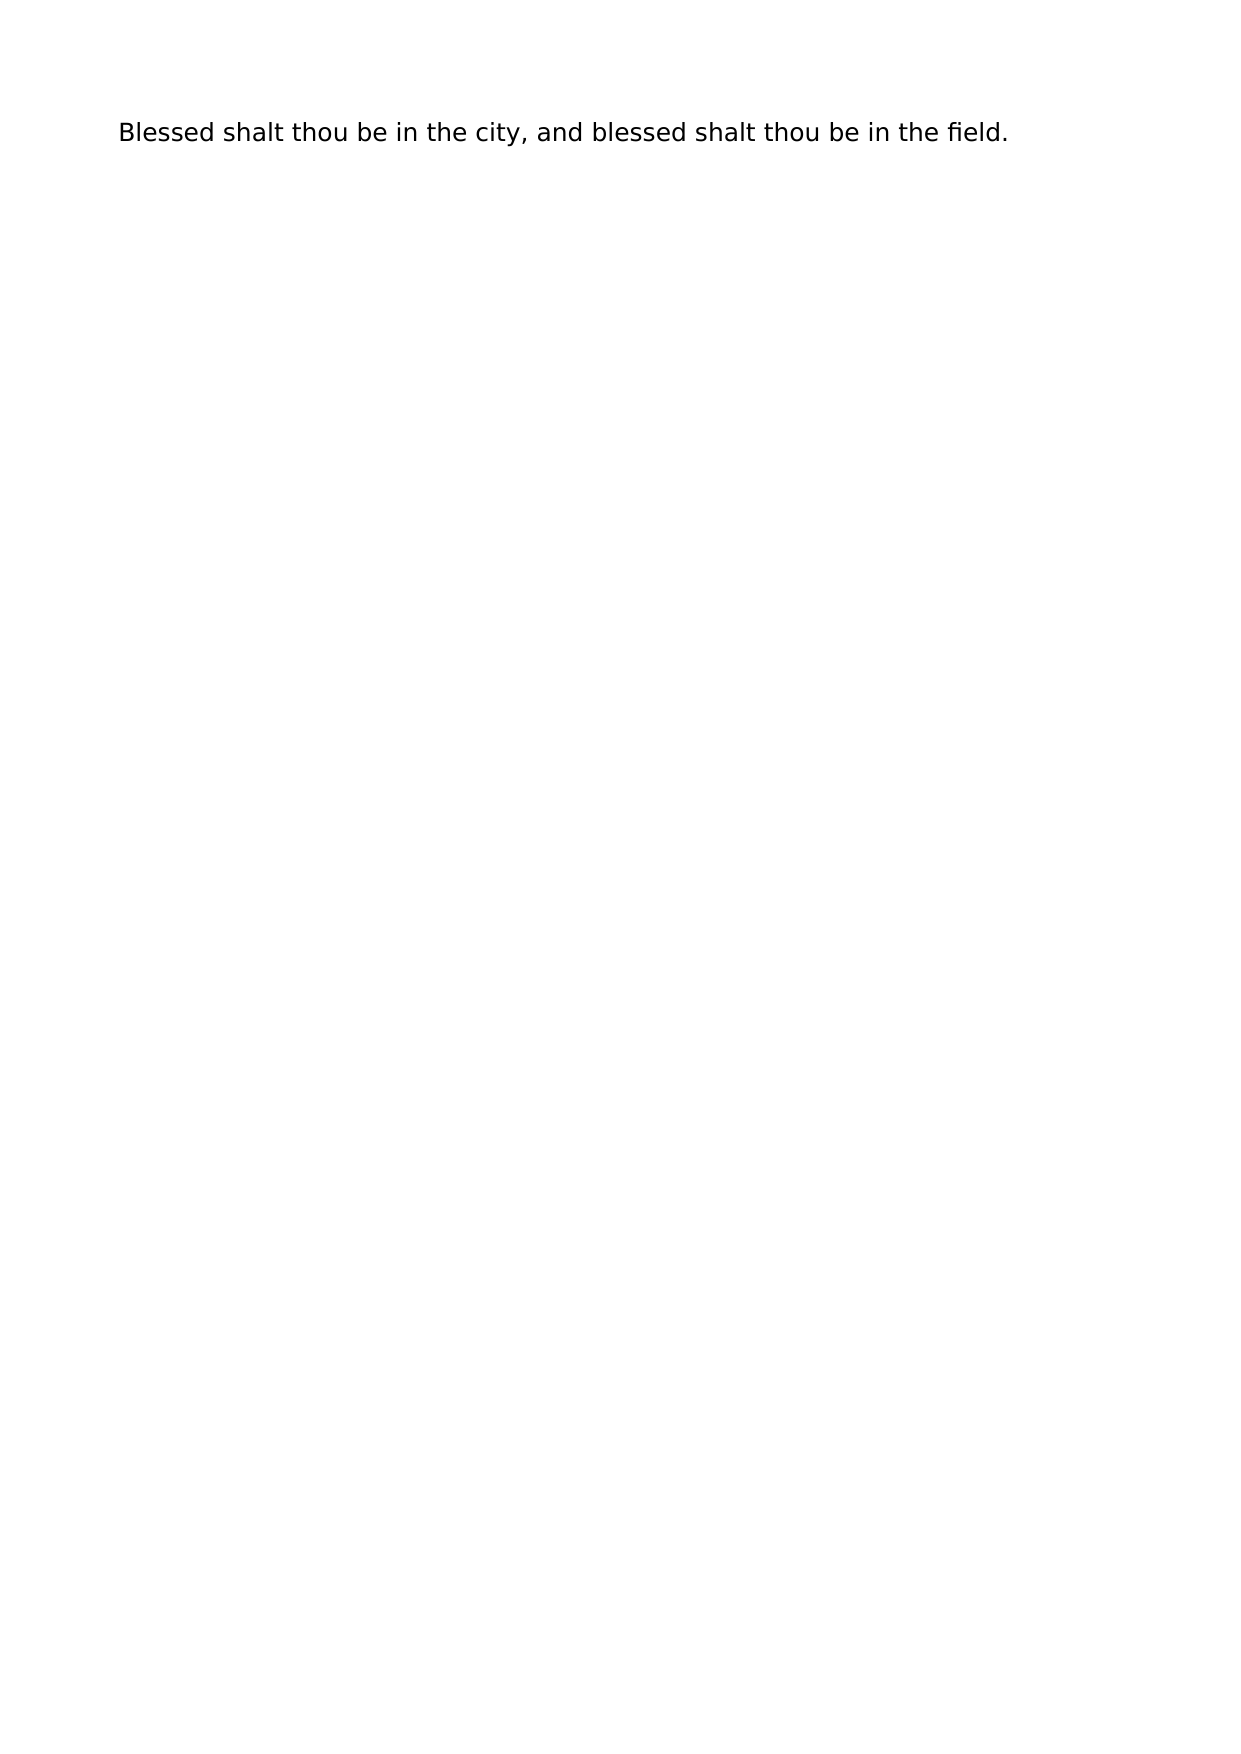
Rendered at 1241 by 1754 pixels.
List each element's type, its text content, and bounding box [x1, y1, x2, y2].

text Blessed shalt thou be in the city, and blessed shalt thou be in the field. [118, 118, 1122, 147]
